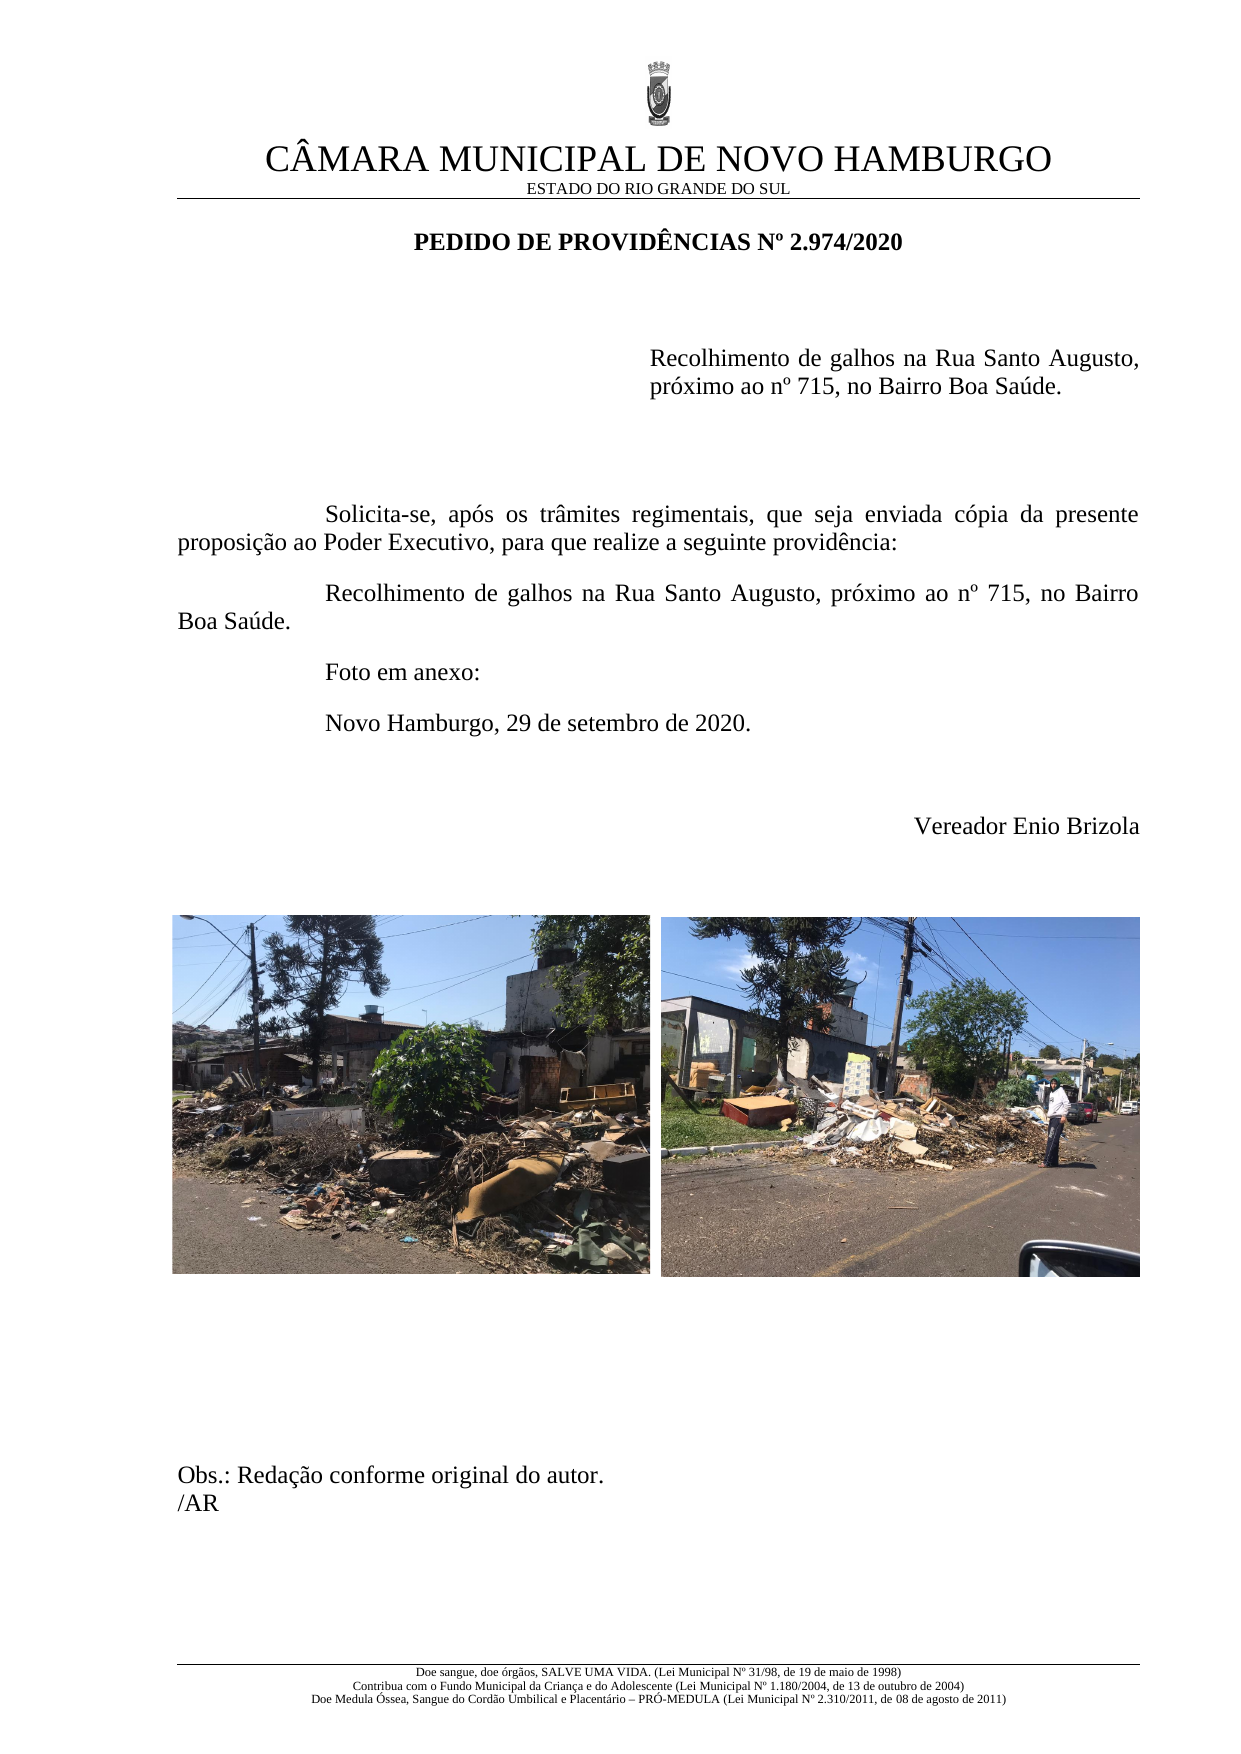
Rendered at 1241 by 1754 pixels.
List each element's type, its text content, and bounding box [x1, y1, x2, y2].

text Recolhimento de galhos na Rua Santo Augusto, próximo ao nº 715, no Bairro Boa Saúde. [649, 344, 1140, 400]
picture [661, 917, 1140, 1277]
text PEDIDO DE PROVIDÊNCIAS Nº 2.974/2020 [177, 228, 1140, 256]
text /AR [177, 1489, 1140, 1516]
text Foto em anexo: [177, 658, 1140, 686]
text Obs.: Redação conforme original do autor. [177, 1461, 1140, 1489]
text Solicita-se, após os trâmites regimentais, que seja enviada cópia da presente proposição ao Poder Executivo, para que realize a seguinte providência: [177, 500, 1140, 556]
text Novo Hamburgo, 29 de setembro de 2020. [177, 709, 1140, 737]
picture [172, 915, 651, 1274]
text Vereador Enio Brizola [177, 812, 1140, 840]
text Recolhimento de galhos na Rua Santo Augusto, próximo ao nº 715, no Bairro Boa Saúde. [177, 579, 1140, 635]
